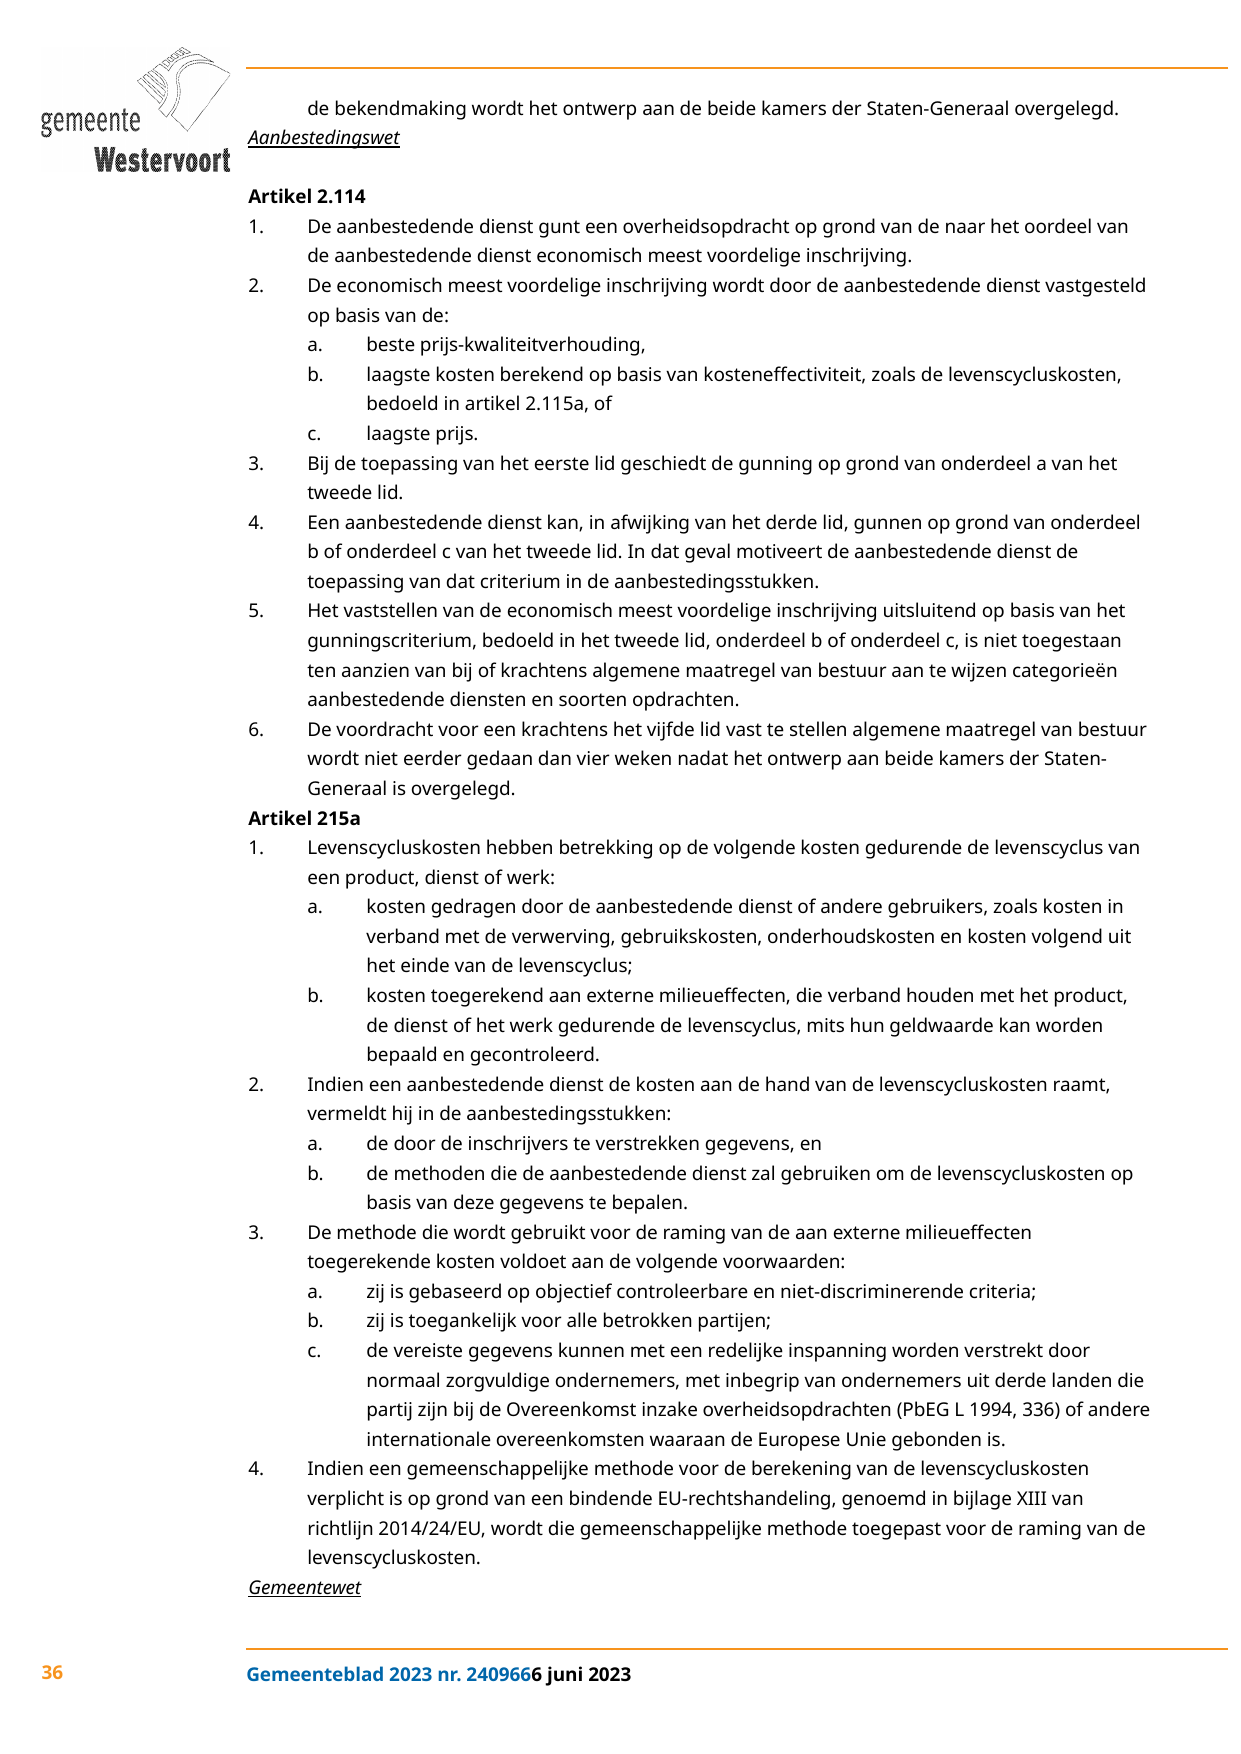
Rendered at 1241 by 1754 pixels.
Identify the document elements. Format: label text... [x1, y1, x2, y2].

list de door de inschrijvers te verstrekken gegevens, en [307, 1130, 1152, 1156]
list Bij de toepassing van het eerste lid geschiedt de gunning op grond van onderdeel a van het tweede lid. [248, 450, 1152, 505]
list Indien een gemeenschappelijke methode voor de berekening van de levenscycluskosten verplicht is op grond van een bindende EU-rechtshandeling, genoemd in bijlage XIII van richtlijn 2014/24/EU, wordt die gemeenschappelijke methode toegepast voor de raming van de levenscycluskosten. [248, 1456, 1152, 1570]
list Een aanbestedende dienst kan, in afwijking van het derde lid, gunnen op grond van onderdeel b of onderdeel c van het tweede lid. In dat geval motiveert de aanbestedende dienst de toepassing van dat criterium in de aanbestedingsstukken. [248, 509, 1152, 594]
list Het vaststellen van de economisch meest voordelige inschrijving uitsluitend op basis van het gunningscriterium, bedoeld in het tweede lid, onderdeel b of onderdeel c, is niet toegestaan ten aanzien van bij of krachtens algemene maatregel van bestuur aan te wijzen categorieën aanbestedende diensten en soorten opdrachten. [248, 598, 1152, 712]
list Indien een aanbestedende dienst de kosten aan de hand van de levenscycluskosten raamt, vermeldt hij in de aanbestedingsstukken: [248, 1071, 1152, 1126]
picture [41, 47, 231, 172]
text Artikel 2.114 [248, 183, 1152, 209]
list de bekendmaking wordt het ontwerp aan de beide kamers der Staten-Generaal overgelegd. [248, 95, 1152, 121]
list Levenscycluskosten hebben betrekking op de volgende kosten gedurende de levenscyclus van een product, dienst of werk: [248, 834, 1152, 890]
list zij is toegankelijk voor alle betrokken partijen; [307, 1308, 1152, 1333]
list beste prijs-kwaliteitverhouding, [307, 331, 1152, 357]
list laagste prijs. [307, 420, 1152, 446]
list de vereiste gegevens kunnen met een redelijke inspanning worden verstrekt door normaal zorgvuldige ondernemers, met inbegrip van ondernemers uit derde landen die partij zijn bij de Overeenkomst inzake overheidsopdrachten (PbEG L 1994, 336) of andere internationale overeenkomsten waaraan de Europese Unie gebonden is. [307, 1337, 1152, 1452]
text Artikel 215a [248, 805, 1152, 831]
list zij is gebaseerd op objectief controleerbare en niet-discriminerende criteria; [307, 1278, 1152, 1304]
text Aanbestedingswet [248, 124, 1152, 150]
list De voordracht voor een krachtens het vijfde lid vast te stellen algemene maatregel van bestuur wordt niet eerder gedaan dan vier weken nadat het ontwerp aan beide kamers der Staten-Generaal is overgelegd. [248, 716, 1152, 801]
text Gemeentewet [248, 1574, 1152, 1600]
list kosten toegerekend aan externe milieueffecten, die verband houden met het product, de dienst of het werk gedurende de levenscyclus, mits hun geldwaarde kan worden bepaald en gecontroleerd. [307, 982, 1152, 1067]
list laagste kosten berekend op basis van kosteneffectiviteit, zoals de levenscycluskosten, bedoeld in artikel 2.115a, of [307, 361, 1152, 416]
list De economisch meest voordelige inschrijving wordt door de aanbestedende dienst vastgesteld op basis van de: [248, 272, 1152, 328]
list kosten gedragen door de aanbestedende dienst of andere gebruikers, zoals kosten in verband met de verwerving, gebruikskosten, onderhoudskosten en kosten volgend uit het einde van de levenscyclus; [307, 893, 1152, 978]
list De aanbestedende dienst gunt een overheidsopdracht op grond van de naar het oordeel van de aanbestedende dienst economisch meest voordelige inschrijving. [248, 213, 1152, 268]
list De methode die wordt gebruikt voor de raming van de aan externe milieueffecten toegerekende kosten voldoet aan de volgende voorwaarden: [248, 1219, 1152, 1274]
list de methoden die de aanbestedende dienst zal gebruiken om de levenscycluskosten op basis van deze gegevens te bepalen. [307, 1160, 1152, 1215]
